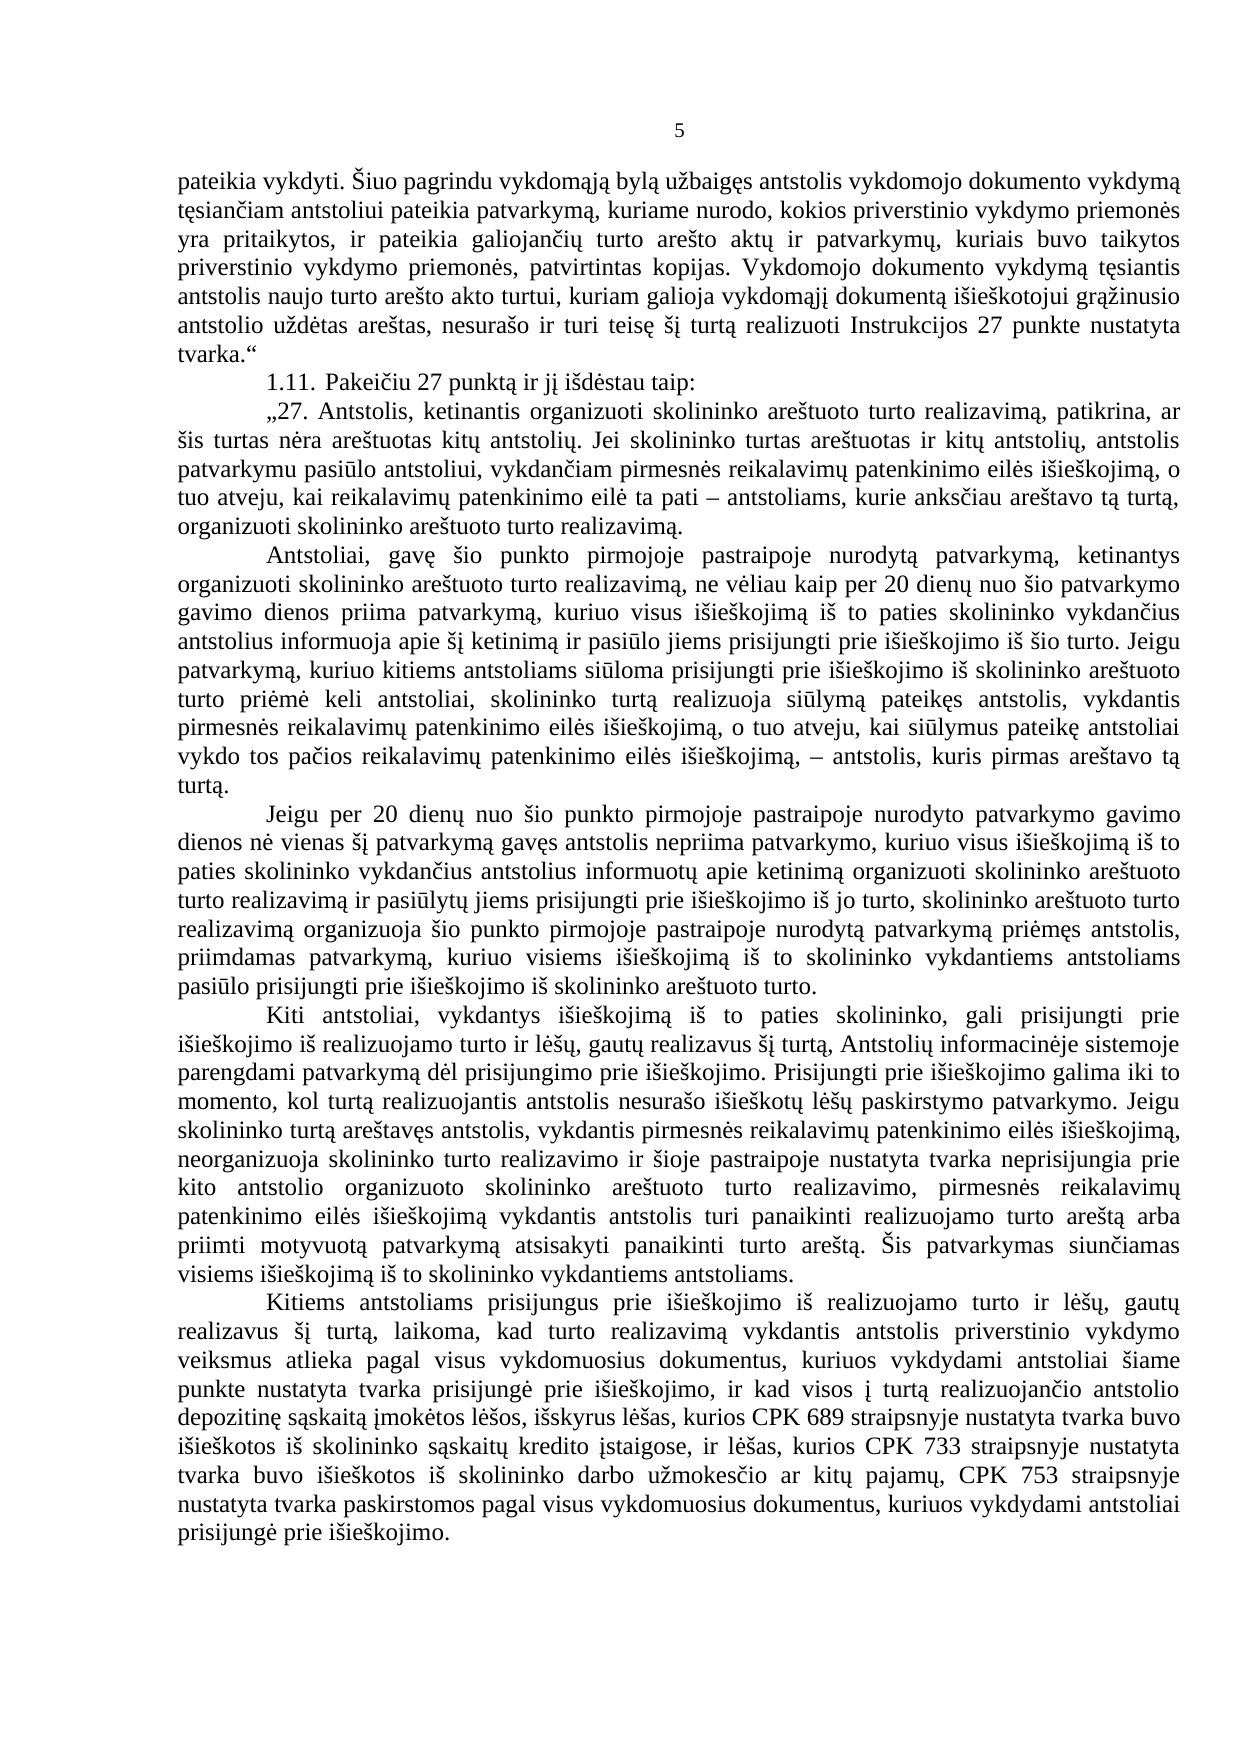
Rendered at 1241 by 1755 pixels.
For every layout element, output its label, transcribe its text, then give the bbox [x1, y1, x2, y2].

text „27. Antstolis, ketinantis organizuoti skolininko areštuoto turto realizavimą, patikrina, ar šis turtas nėra areštuotas kitų antstolių. Jei skolininko turtas areštuotas ir kitų antstolių, antstolis patvarkymu pasiūlo antstoliui, vykdančiam pirmesnės reikalavimų patenkinimo eilės išieškojimą, o tuo atveju, kai reikalavimų patenkinimo eilė ta pati – antstoliams, kurie anksčiau areštavo tą turtą, organizuoti skolininko areštuoto turto realizavimą. [177, 396, 1181, 540]
text 1.11. Pakeičiu 27 punktą ir jį išdėstau taip: [177, 367, 1181, 396]
text Jeigu per 20 dienų nuo šio punkto pirmojoje pastraipoje nurodyto patvarkymo gavimo dienos nė vienas šį patvarkymą gavęs antstolis nepriima patvarkymo, kuriuo visus išieškojimą iš to paties skolininko vykdančius antstolius informuotų apie ketinimą organizuoti skolininko areštuoto turto realizavimą ir pasiūlytų jiems prisijungti prie išieškojimo iš jo turto, skolininko areštuoto turto realizavimą organizuoja šio punkto pirmojoje pastraipoje nurodytą patvarkymą priėmęs antstolis, priimdamas patvarkymą, kuriuo visiems išieškojimą iš to skolininko vykdantiems antstoliams pasiūlo prisijungti prie išieškojimo iš skolininko areštuoto turto. [177, 799, 1181, 1000]
text Kitiems antstoliams prisijungus prie išieškojimo iš realizuojamo turto ir lėšų, gautų realizavus šį turtą, laikoma, kad turto realizavimą vykdantis antstolis priverstinio vykdymo veiksmus atlieka pagal visus vykdomuosius dokumentus, kuriuos vykdydami antstoliai šiame punkte nustatyta tvarka prisijungė prie išieškojimo, ir kad visos į turtą realizuojančio antstolio depozitinę sąskaitą įmokėtos lėšos, išskyrus lėšas, kurios CPK 689 straipsnyje nustatyta tvarka buvo išieškotos iš skolininko sąskaitų kredito įstaigose, ir lėšas, kurios CPK 733 straipsnyje nustatyta tvarka buvo išieškotos iš skolininko darbo užmokesčio ar kitų pajamų, CPK 753 straipsnyje nustatyta tvarka paskirstomos pagal visus vykdomuosius dokumentus, kuriuos vykdydami antstoliai prisijungė prie išieškojimo. [177, 1287, 1181, 1546]
text Kiti antstoliai, vykdantys išieškojimą iš to paties skolininko, gali prisijungti prie išieškojimo iš realizuojamo turto ir lėšų, gautų realizavus šį turtą, Antstolių informacinėje sistemoje parengdami patvarkymą dėl prisijungimo prie išieškojimo. Prisijungti prie išieškojimo galima iki to momento, kol turtą realizuojantis antstolis nesurašo išieškotų lėšų paskirstymo patvarkymo. Jeigu skolininko turtą areštavęs antstolis, vykdantis pirmesnės reikalavimų patenkinimo eilės išieškojimą, neorganizuoja skolininko turto realizavimo ir šioje pastraipoje nustatyta tvarka neprisijungia prie kito antstolio organizuoto skolininko areštuoto turto realizavimo, pirmesnės reikalavimų patenkinimo eilės išieškojimą vykdantis antstolis turi panaikinti realizuojamo turto areštą arba priimti motyvuotą patvarkymą atsisakyti panaikinti turto areštą. Šis patvarkymas siunčiamas visiems išieškojimą iš to skolininko vykdantiems antstoliams. [177, 1000, 1181, 1287]
text pateikia vykdyti. Šiuo pagrindu vykdomąją bylą užbaigęs antstolis vykdomojo dokumento vykdymą tęsiančiam antstoliui pateikia patvarkymą, kuriame nurodo, kokios priverstinio vykdymo priemonės yra pritaikytos, ir pateikia galiojančių turto arešto aktų ir patvarkymų, kuriais buvo taikytos priverstinio vykdymo priemonės, patvirtintas kopijas. Vykdomojo dokumento vykdymą tęsiantis antstolis naujo turto arešto akto turtui, kuriam galioja vykdomąjį dokumentą išieškotojui grąžinusio antstolio uždėtas areštas, nesurašo ir turi teisę šį turtą realizuoti Instrukcijos 27 punkte nustatyta tvarka.“ [177, 166, 1181, 367]
text Antstoliai, gavę šio punkto pirmojoje pastraipoje nurodytą patvarkymą, ketinantys organizuoti skolininko areštuoto turto realizavimą, ne vėliau kaip per 20 dienų nuo šio patvarkymo gavimo dienos priima patvarkymą, kuriuo visus išieškojimą iš to paties skolininko vykdančius antstolius informuoja apie šį ketinimą ir pasiūlo jiems prisijungti prie išieškojimo iš šio turto. Jeigu patvarkymą, kuriuo kitiems antstoliams siūloma prisijungti prie išieškojimo iš skolininko areštuoto turto priėmė keli antstoliai, skolininko turtą realizuoja siūlymą pateikęs antstolis, vykdantis pirmesnės reikalavimų patenkinimo eilės išieškojimą, o tuo atveju, kai siūlymus pateikę antstoliai vykdo tos pačios reikalavimų patenkinimo eilės išieškojimą, – antstolis, kuris pirmas areštavo tą turtą. [177, 540, 1181, 799]
